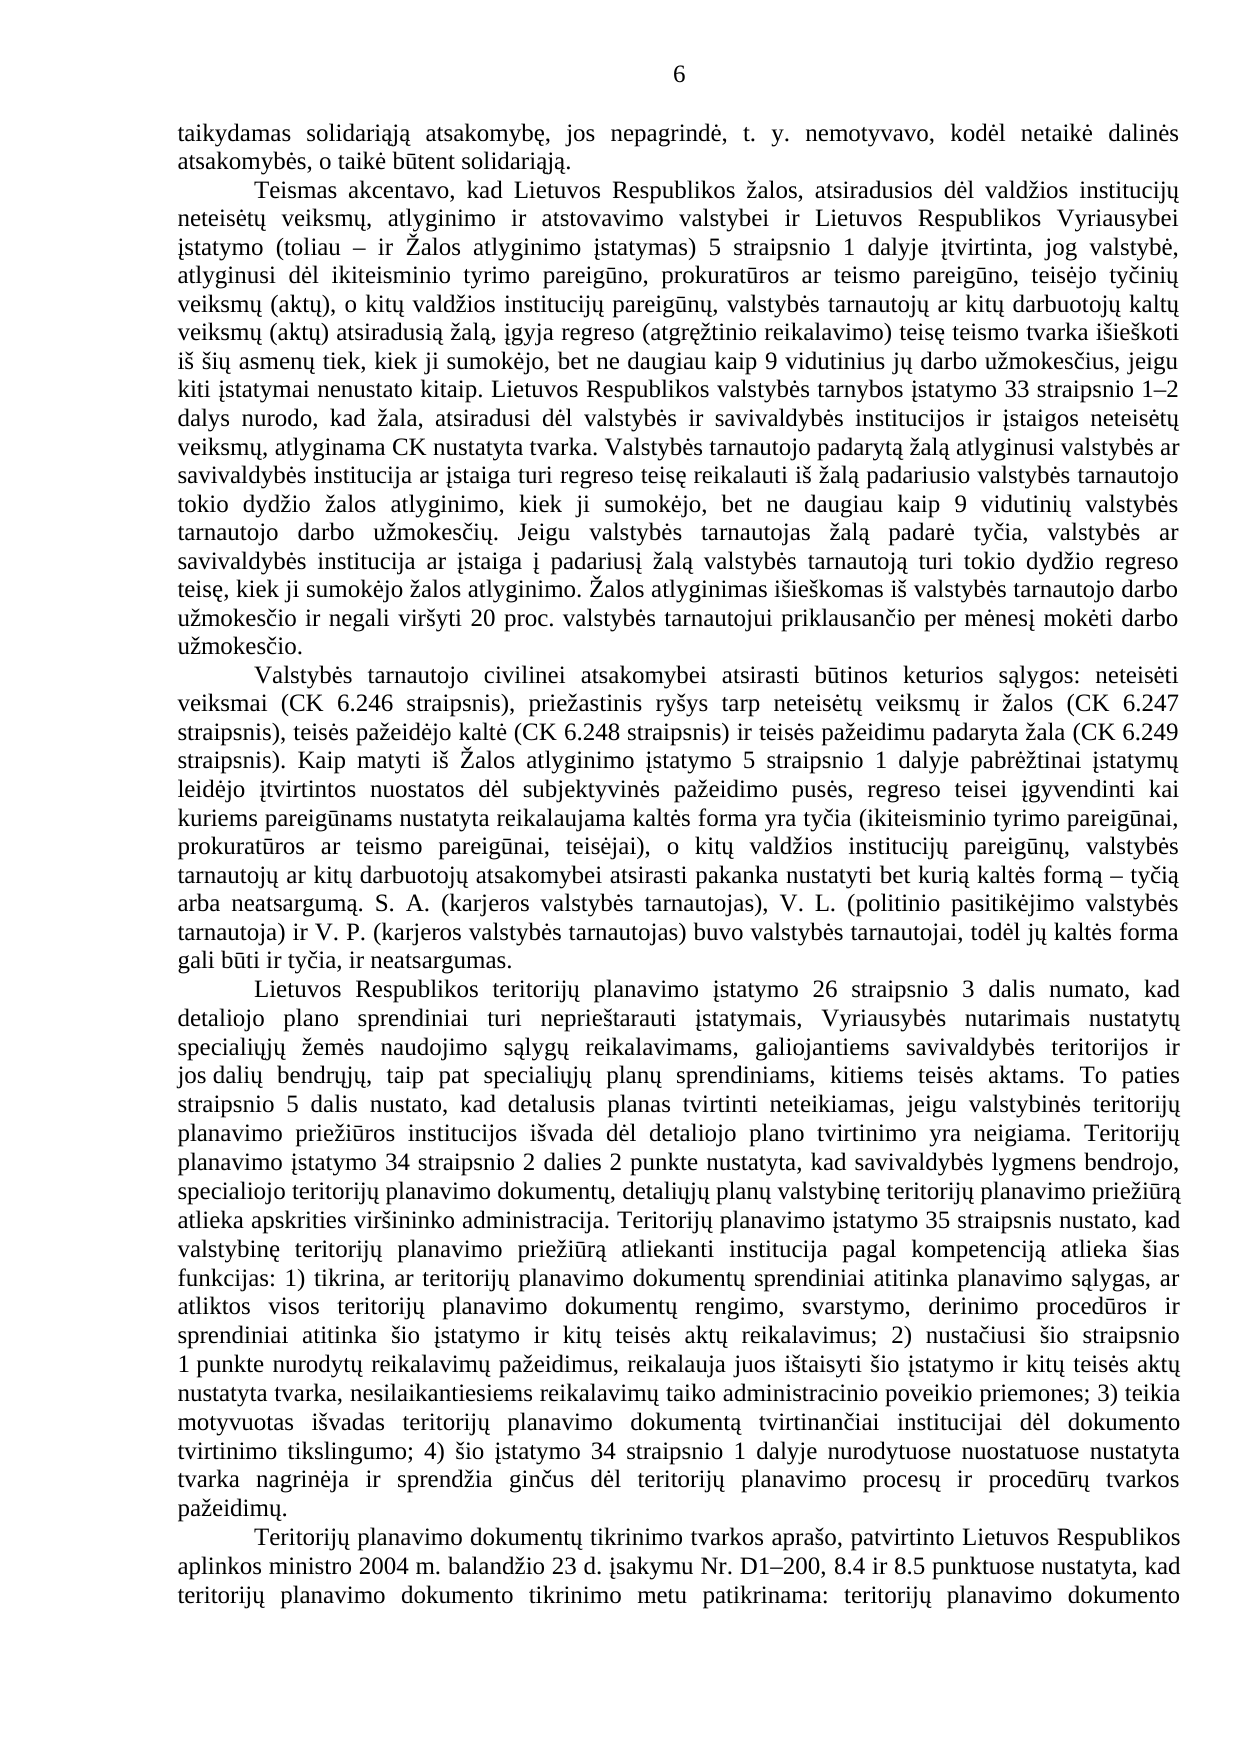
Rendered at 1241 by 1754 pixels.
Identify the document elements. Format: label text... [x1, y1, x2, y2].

text Teismas akcentavo, kad Lietuvos Respublikos žalos, atsiradusios dėl valdžios institucijų neteisėtų veiksmų, atlyginimo ir atstovavimo valstybei ir Lietuvos Respublikos Vyriausybei įstatymo (toliau – ir Žalos atlyginimo įstatymas) 5 straipsnio 1 dalyje įtvirtinta, jog valstybė, atlyginusi dėl ikiteisminio tyrimo pareigūno, prokuratūros ar teismo pareigūno, teisėjo tyčinių veiksmų (aktų), o kitų valdžios institucijų pareigūnų, valstybės tarnautojų ar kitų darbuotojų kaltų veiksmų (aktų) atsiradusią žalą, įgyja regreso (atgręžtinio reikalavimo) teisę teismo tvarka išieškoti iš šių asmenų tiek, kiek ji sumokėjo, bet ne daugiau kaip 9 vidutinius jų darbo užmokesčius, jeigu kiti įstatymai nenustato kitaip. Lietuvos Respublikos valstybės tarnybos įstatymo 33 straipsnio 1–2 dalys nurodo, kad žala, atsiradusi dėl valstybės ir savivaldybės institucijos ir įstaigos neteisėtų veiksmų, atlyginama CK nustatyta tvarka. Valstybės tarnautojo padarytą žalą atlyginusi valstybės ar savivaldybės institucija ar įstaiga turi regreso teisę reikalauti iš žalą padariusio valstybės tarnautojo tokio dydžio žalos atlyginimo, kiek ji sumokėjo, bet ne daugiau kaip 9 vidutinių valstybės tarnautojo darbo užmokesčių. Jeigu valstybės tarnautojas žalą padarė tyčia, valstybės ar savivaldybės institucija ar įstaiga į padariusį žalą valstybės tarnautoją turi tokio dydžio regreso teisę, kiek ji sumokėjo žalos atlyginimo. Žalos atlyginimas išieškomas iš valstybės tarnautojo darbo užmokesčio ir negali viršyti 20 proc. valstybės tarnautojui priklausančio per mėnesį mokėti darbo užmokesčio. [177, 175, 1180, 660]
text Valstybės tarnautojo civilinei atsakomybei atsirasti būtinos keturios sąlygos: neteisėti veiksmai (CK 6.246 straipsnis), priežastinis ryšys tarp neteisėtų veiksmų ir žalos (CK 6.247 straipsnis), teisės pažeidėjo kaltė (CK 6.248 straipsnis) ir teisės pažeidimu padaryta žala (CK 6.249 straipsnis). Kaip matyti iš Žalos atlyginimo įstatymo 5 straipsnio 1 dalyje pabrėžtinai įstatymų leidėjo įtvirtintos nuostatos dėl subjektyvinės pažeidimo pusės, regreso teisei įgyvendinti kai kuriems pareigūnams nustatyta reikalaujama kaltės forma yra tyčia (ikiteisminio tyrimo pareigūnai, prokuratūros ar teismo pareigūnai, teisėjai), o kitų valdžios institucijų pareigūnų, valstybės tarnautojų ar kitų darbuotojų atsakomybei atsirasti pakanka nustatyti bet kurią kaltės formą – tyčią arba neatsargumą. S. A. (karjeros valstybės tarnautojas), V. L. (politinio pasitikėjimo valstybės tarnautoja) ir V. P. (karjeros valstybės tarnautojas) buvo valstybės tarnautojai, todėl jų kaltės forma gali būti ir tyčia, ir neatsargumas. [177, 660, 1180, 974]
text taikydamas solidariąją atsakomybę, jos nepagrindė, t. y. nemotyvavo, kodėl netaikė dalinės atsakomybės, o taikė būtent solidariąją. [177, 118, 1180, 175]
text Lietuvos Respublikos teritorijų planavimo įstatymo 26 straipsnio 3 dalis numato, kad detaliojo plano sprendiniai turi neprieštarauti įstatymais, Vyriausybės nutarimais nustatytų specialiųjų žemės naudojimo sąlygų reikalavimams, galiojantiems savivaldybės teritorijos ir jos dalių bendrųjų, taip pat specialiųjų planų sprendiniams, kitiems teisės aktams. To paties straipsnio 5 dalis nustato, kad detalusis planas tvirtinti neteikiamas, jeigu valstybinės teritorijų planavimo priežiūros institucijos išvada dėl detaliojo plano tvirtinimo yra neigiama. Teritorijų planavimo įstatymo 34 straipsnio 2 dalies 2 punkte nustatyta, kad savivaldybės lygmens bendrojo, specialiojo teritorijų planavimo dokumentų, detaliųjų planų valstybinę teritorijų planavimo priežiūrą atlieka apskrities viršininko administracija. Teritorijų planavimo įstatymo 35 straipsnis nustato, kad valstybinę teritorijų planavimo priežiūrą atliekanti institucija pagal kompetenciją atlieka šias funkcijas: 1) tikrina, ar teritorijų planavimo dokumentų sprendiniai atitinka planavimo sąlygas, ar atliktos visos teritorijų planavimo dokumentų rengimo, svarstymo, derinimo procedūros ir sprendiniai atitinka šio įstatymo ir kitų teisės aktų reikalavimus; 2) nustačiusi šio straipsnio 1 punkte nurodytų reikalavimų pažeidimus, reikalauja juos ištaisyti šio įstatymo ir kitų teisės aktų nustatyta tvarka, nesilaikantiesiems reikalavimų taiko administracinio poveikio priemones; 3) teikia motyvuotas išvadas teritorijų planavimo dokumentą tvirtinančiai institucijai dėl dokumento tvirtinimo tikslingumo; 4) šio įstatymo 34 straipsnio 1 dalyje nurodytuose nuostatuose nustatyta tvarka nagrinėja ir sprendžia ginčus dėl teritorijų planavimo procesų ir procedūrų tvarkos pažeidimų. [177, 974, 1181, 1523]
text Teritorijų planavimo dokumentų tikrinimo tvarkos aprašo, patvirtinto Lietuvos Respublikos aplinkos ministro 2004 m. balandžio 23 d. įsakymu Nr. D1–200, 8.4 ir 8.5 punktuose nustatyta, kad teritorijų planavimo dokumento tikrinimo metu patikrinama: teritorijų planavimo dokumento [177, 1523, 1181, 1609]
